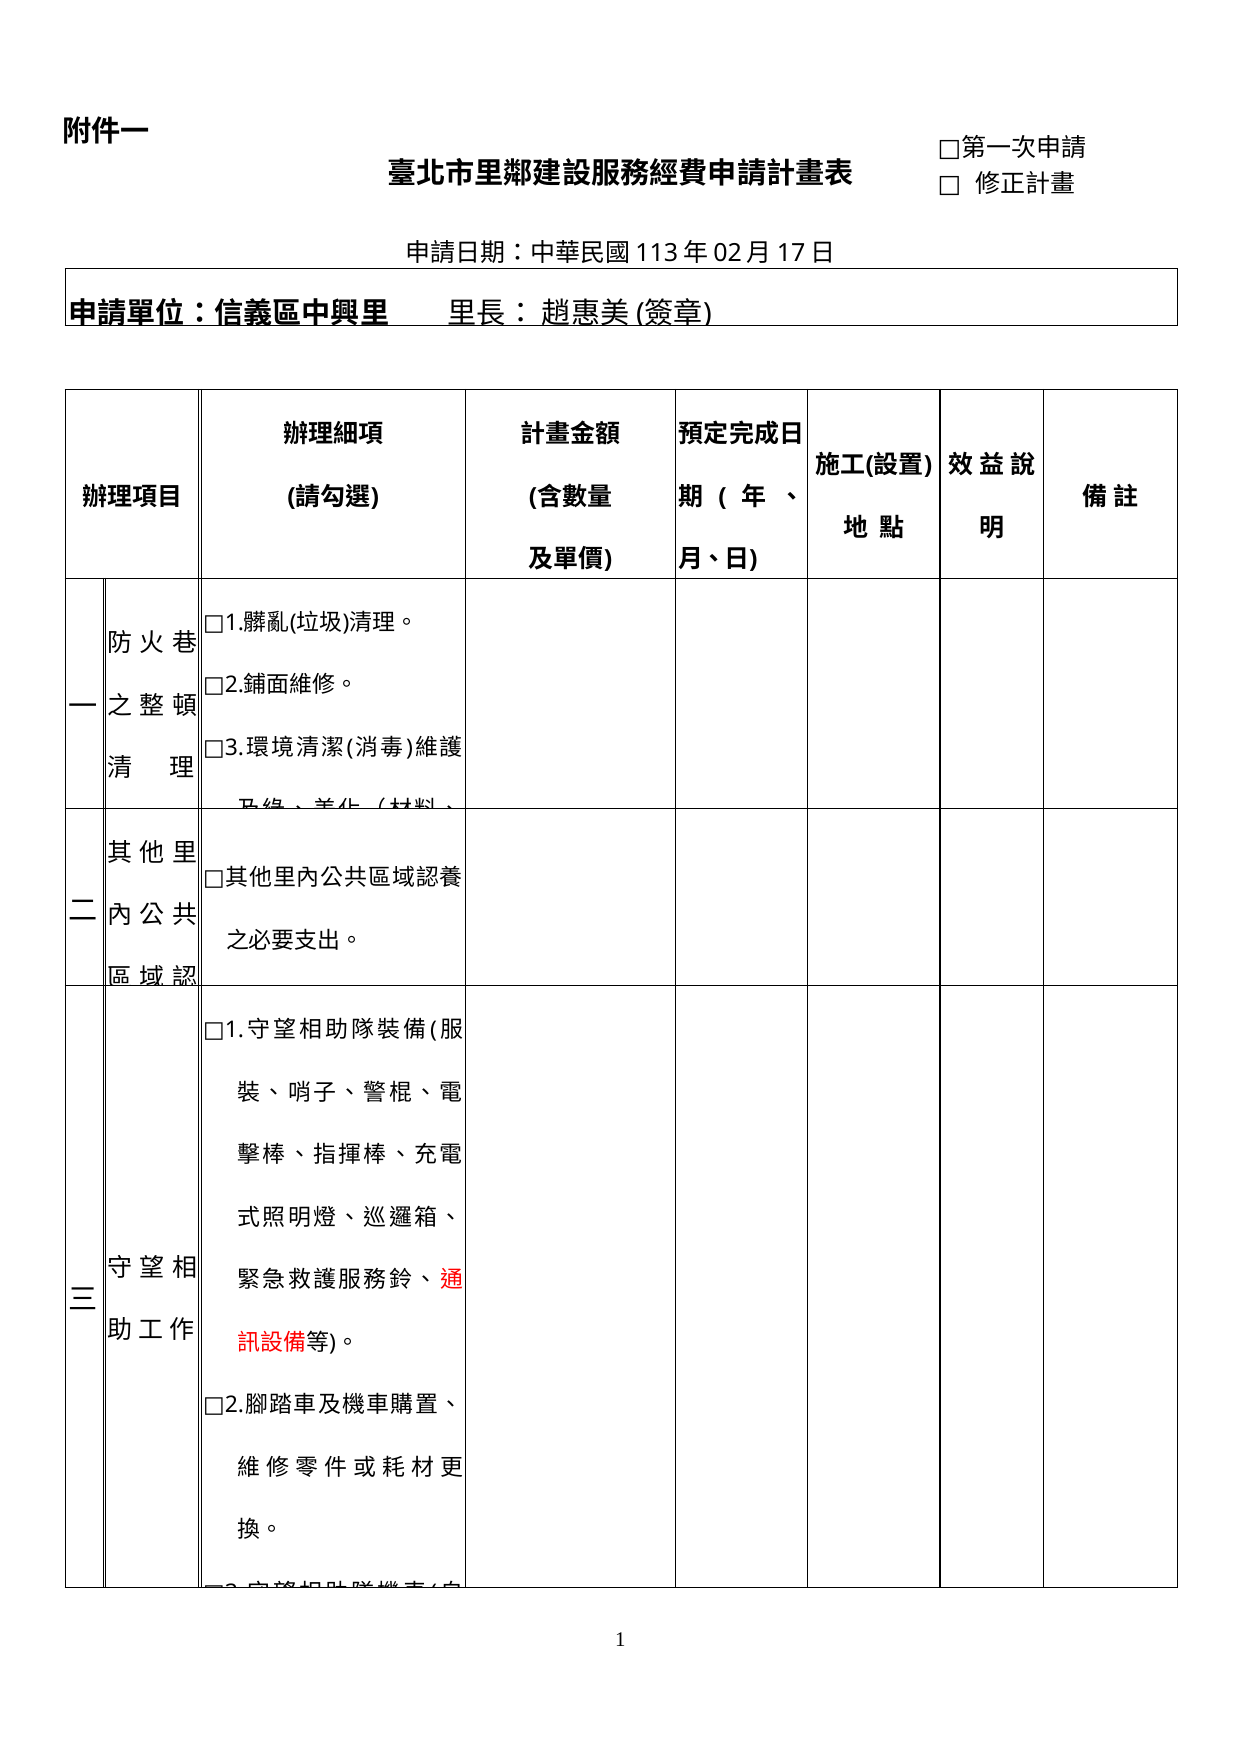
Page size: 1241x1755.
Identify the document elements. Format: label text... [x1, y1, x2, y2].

table_cell [941, 579, 1043, 808]
table_cell [808, 579, 939, 808]
table_cell [1044, 809, 1177, 985]
table_header 備 註 [1044, 390, 1177, 577]
table_cell 其他里內公共區域認養之必要支出 [106, 809, 198, 985]
table_cell [676, 809, 807, 985]
text [937, 200, 1120, 242]
table_cell [466, 579, 675, 808]
table_cell [941, 809, 1043, 985]
table_cell 二 [66, 809, 103, 985]
table_cell 防火巷之整頓清理 [106, 579, 198, 808]
table_header 施工(設置) 地 點 [808, 390, 939, 577]
table_header 申請單位：信義區中興里 里長： 趙惠美 (簽章) [66, 269, 1177, 325]
table_cell □1.守望相助隊裝備(服裝、哨子、警棍、電擊棒、指揮棒、充電式照明燈、巡邏箱、緊急救護服務鈴、通訊設備等)。 □2.腳踏車及機車購置、維修零件或耗材更換。 □3.守望相助隊機車(自備)油料補貼。 □4.感應器裝設、維修零件或耗材更換。 □5.守望相助工作相關之隊員參訪及研習活動。 □6.守相助隊點心費。 □7.其他有關裝備、設施〈滅火器、消耗品等〉之購置、維修。 [202, 986, 465, 1587]
text 附件一 [62, 108, 635, 150]
table_cell [1044, 986, 1177, 1587]
list 修正計畫 [937, 164, 1120, 200]
table_header 效 益 說 明 [941, 390, 1043, 577]
table_cell [676, 986, 807, 1587]
table_header 辦理細項 (請勾選) [202, 390, 465, 577]
table_header 預定完成日期(年、月、日) [676, 390, 807, 577]
table_cell 三 [66, 986, 103, 1587]
table_cell □1.髒亂(垃圾)清理。 □2.鋪面維修。 □3.環境清潔(消毒)維護及綠、美化（材料、花材、肥料、工資）。 □4.其他有關整頓工作用途。 [202, 579, 465, 808]
table_header 辦理項目 [66, 390, 198, 577]
text 申請日期：中華民國113年02月17日 [187, 232, 1053, 268]
table_cell [466, 809, 675, 985]
table_cell 一 [66, 579, 103, 808]
table_cell [466, 986, 675, 1587]
table_cell [941, 986, 1043, 1587]
text □第一次申請 [937, 127, 1120, 164]
table_cell [808, 986, 939, 1587]
table_cell [1044, 579, 1177, 808]
table_cell 守望相助工作 [106, 986, 198, 1587]
table_cell [676, 579, 807, 808]
table_header 計畫金額 (含數量 及單價) [466, 390, 675, 577]
table_cell □其他里內公共區域認養之必要支出。 [202, 809, 465, 985]
table_cell [808, 809, 939, 985]
text 臺北市里鄰建設服務經費申請計畫表 [187, 150, 937, 192]
